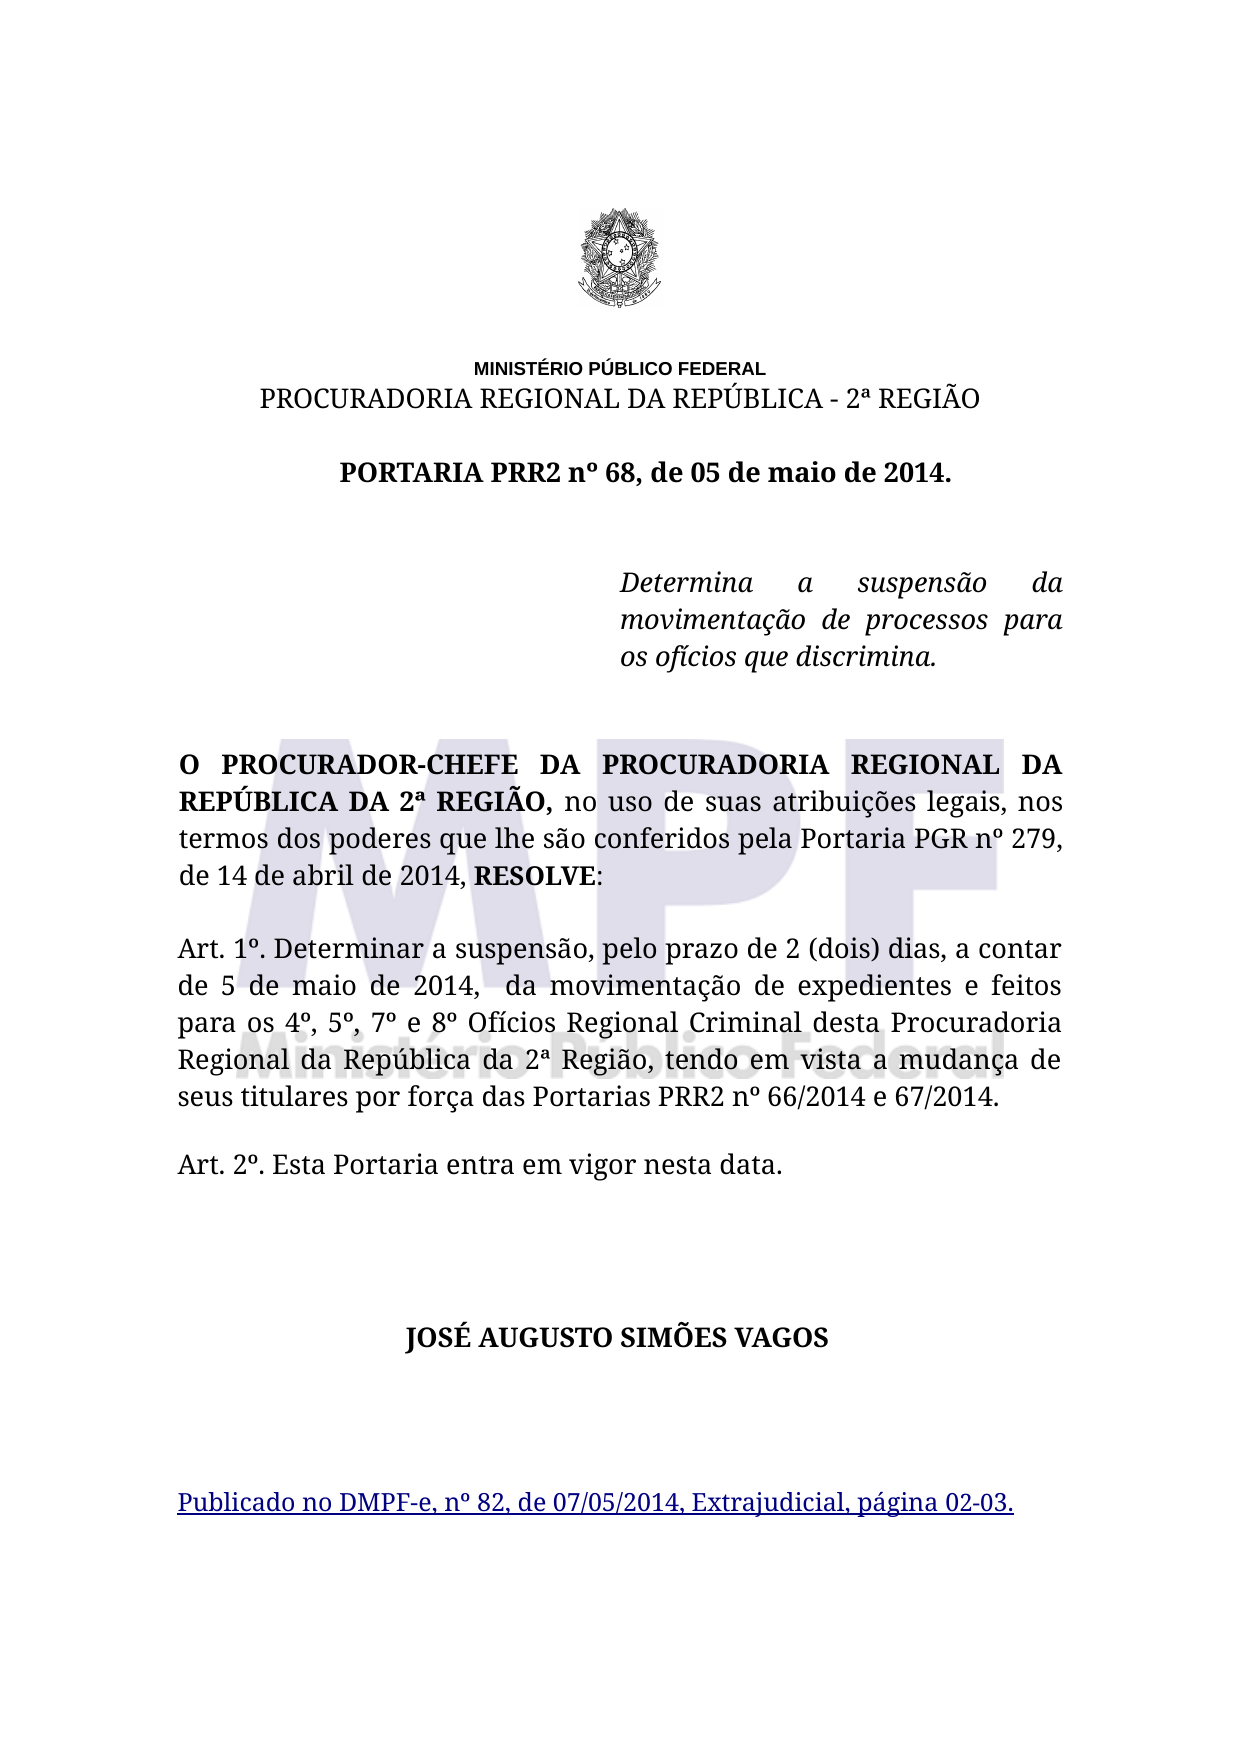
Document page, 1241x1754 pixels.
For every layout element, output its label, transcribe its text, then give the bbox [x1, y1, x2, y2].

text Publicado no DMPF-e, nº 82, de 07/05/2014, Extrajudicial, página 02-03. [177, 1484, 1058, 1518]
text PROCURADORIA REGIONAL DA REPÚBLICA - 2ª REGIÃO [177, 379, 1063, 416]
text MINISTÉRIO PÚBLICO FEDERAL [177, 358, 1063, 379]
subtitle PORTARIA PRR2 nº 68, de 05 de maio de 2014. [177, 453, 1063, 490]
text Art. 2º. Esta Portaria entra em vigor nesta data. [177, 1145, 1063, 1182]
picture [577, 208, 663, 308]
picture [236, 739, 1004, 745]
text Art. 1º. Determinar a suspensão, pelo prazo de 2 (dois) dias, a contar de 5 de maio de 2014, da movimentação de expedientes e feitos para os 4º, 5º, 7º e 8º Ofícios Regional Criminal desta Procuradoria Regional da República da 2ª Região, tendo em vista a mudança de seus titulares por força das Portarias PRR2 nº 66/2014 e 67/2014. [177, 930, 1063, 1114]
text Determina a suspensão da movimentação de processos para os ofícios que discrimina. [620, 564, 1063, 674]
text JOSÉ AUGUSTO SIMÕES VAGOS [177, 1318, 1058, 1355]
picture [236, 893, 1004, 930]
text O PROCURADOR-CHEFE DA PROCURADORIA REGIONAL DA REPÚBLICA DA 2ª REGIÃO, no uso de suas atribuições legais, nos termos dos poderes que lhe são conferidos pela Portaria PGR nº 279, de 14 de abril de 2014, RESOLVE: [178, 745, 1063, 893]
